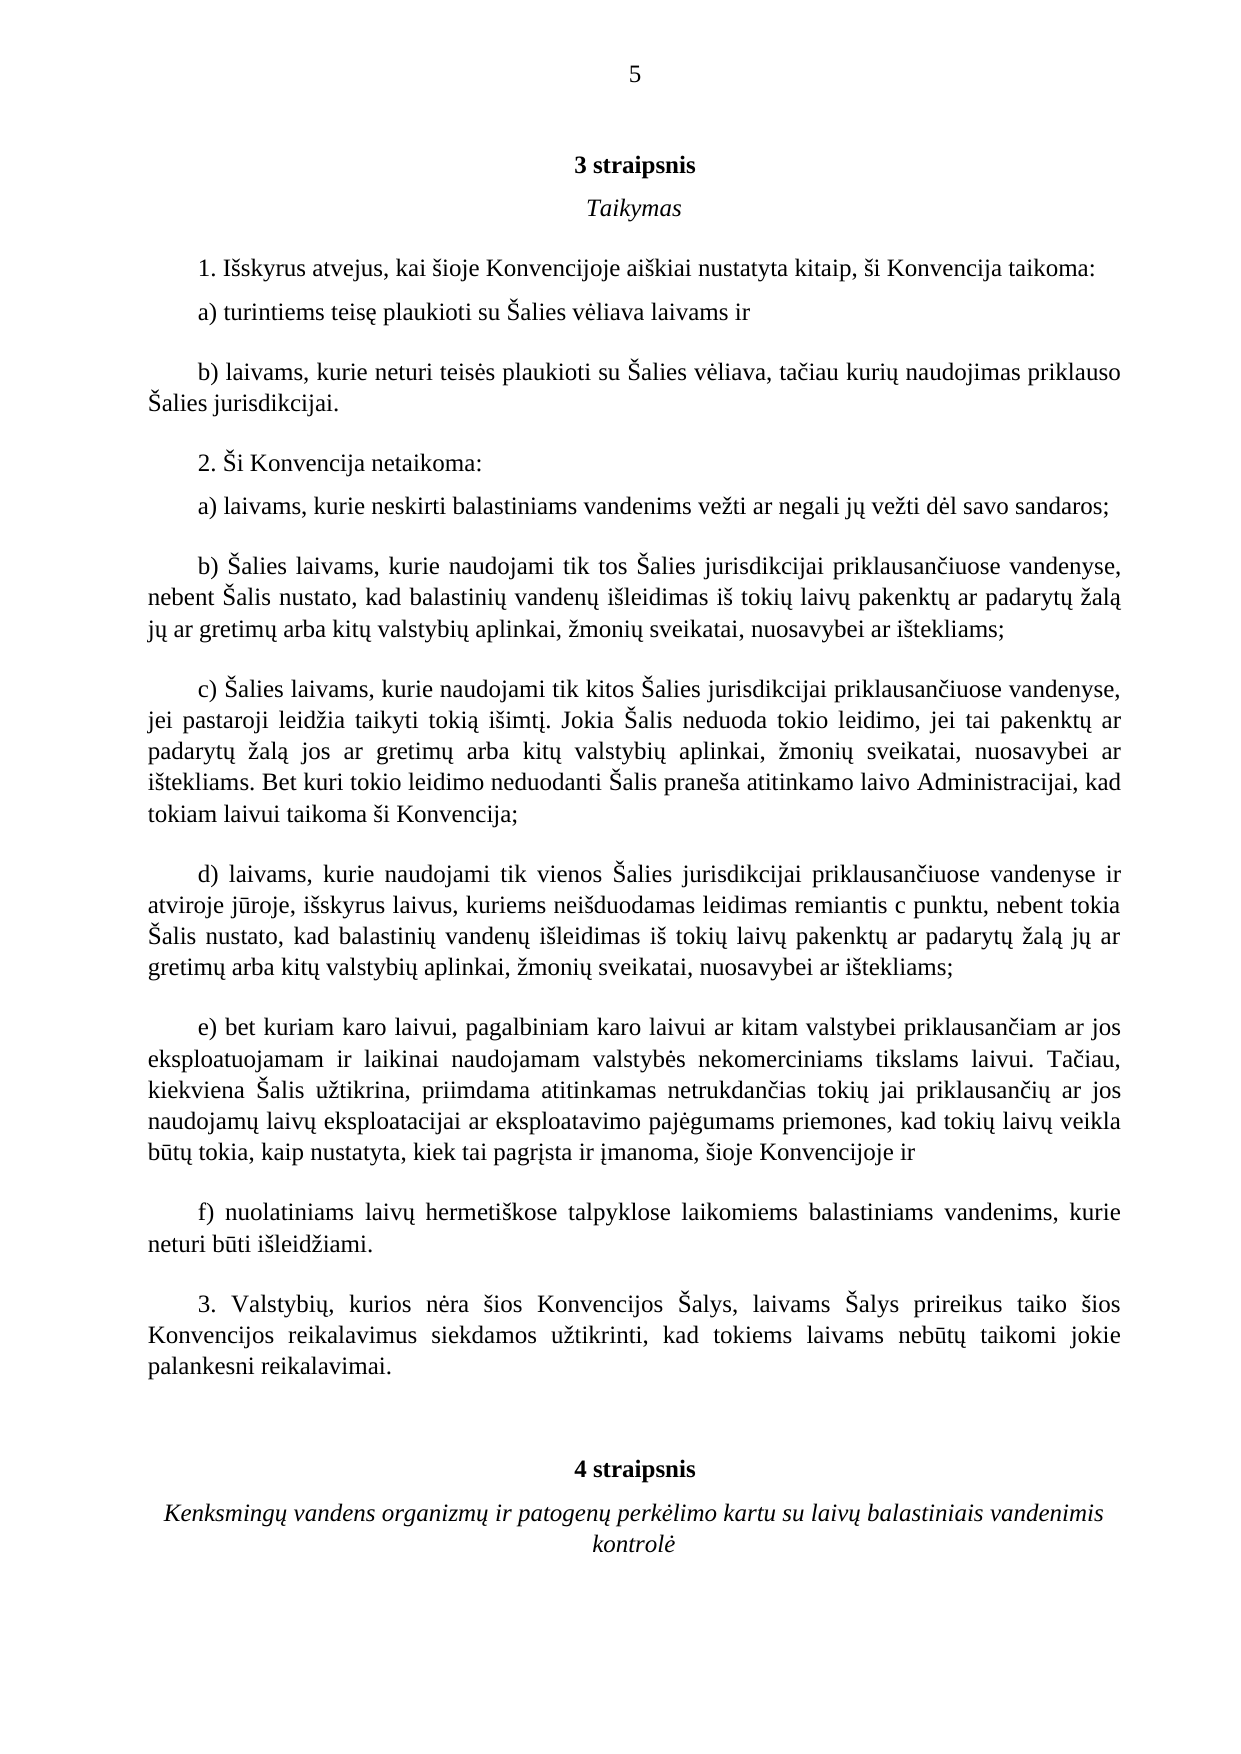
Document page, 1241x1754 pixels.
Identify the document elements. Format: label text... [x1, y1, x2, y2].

text 4 straipsnis [148, 1452, 1122, 1483]
text 1. Išskyrus atvejus, kai šioje Konvencijoje aiškiai nustatyta kitaip, ši Konvencija taikoma: [148, 251, 1122, 282]
text 2. Ši Konvencija netaikoma: [148, 445, 1122, 477]
text Kenksmingų vandens organizmų ir patogenų perkėlimo kartu su laivų balastiniais vandenimis kontrolė [148, 1495, 1122, 1558]
text c) Šalies laivams, kurie naudojami tik kitos Šalies jurisdikcijai priklausančiuose vandenyse, jei pastaroji leidžia taikyti tokią išimtį. Jokia Šalis neduoda tokio leidimo, jei tai pakenktų ar padarytų žalą jos ar gretimų arba kitų valstybių aplinkai, žmonių sveikatai, nuosavybei ar ištekliams. Bet kuri tokio leidimo neduodanti Šalis praneša atitinkamo laivo Administracijai, kad tokiam laivui taikoma ši Konvencija; [148, 671, 1122, 827]
text Taikymas [148, 191, 1122, 222]
text b) Šalies laivams, kurie naudojami tik tos Šalies jurisdikcijai priklausančiuose vandenyse, nebent Šalis nustato, kad balastinių vandenų išleidimas iš tokių laivų pakenktų ar padarytų žalą jų ar gretimų arba kitų valstybių aplinkai, žmonių sveikatai, nuosavybei ar ištekliams; [148, 549, 1122, 642]
text 3. Valstybių, kurios nėra šios Konvencijos Šalys, laivams Šalys prireikus taiko šios Konvencijos reikalavimus siekdamos užtikrinti, kad tokiems laivams nebūtų taikomi jokie palankesni reikalavimai. [148, 1286, 1122, 1380]
text a) laivams, kurie neskirti balastiniams vandenims vežti ar negali jų vežti dėl savo sandaros; [148, 489, 1122, 520]
text a) turintiems teisę plaukioti su Šalies vėliava laivams ir [148, 294, 1122, 325]
text d) laivams, kurie naudojami tik vienos Šalies jurisdikcijai priklausančiuose vandenyse ir atviroje jūroje, išskyrus laivus, kuriems neišduodamas leidimas remiantis c punktu, nebent tokia Šalis nustato, kad balastinių vandenų išleidimas iš tokių laivų pakenktų ar padarytų žalą jų ar gretimų arba kitų valstybių aplinkai, žmonių sveikatai, nuosavybei ar ištekliams; [148, 856, 1122, 981]
text f) nuolatiniams laivų hermetiškose talpyklose laikomiems balastiniams vandenims, kurie neturi būti išleidžiami. [148, 1195, 1122, 1257]
text 3 straipsnis [148, 148, 1122, 179]
text b) laivams, kurie neturi teisės plaukioti su Šalies vėliava, tačiau kurių naudojimas priklauso Šalies jurisdikcijai. [148, 354, 1122, 417]
text e) bet kuriam karo laivui, pagalbiniam karo laivui ar kitam valstybei priklausančiam ar jos eksploatuojamam ir laikinai naudojamam valstybės nekomerciniams tikslams laivui. Tačiau, kiekviena Šalis užtikrina, priimdama atitinkamas netrukdančias tokių jai priklausančių ar jos naudojamų laivų eksploatacijai ar eksploatavimo pajėgumams priemones, kad tokių laivų veikla būtų tokia, kaip nustatyta, kiek tai pagrįsta ir įmanoma, šioje Konvencijoje ir [148, 1010, 1122, 1166]
